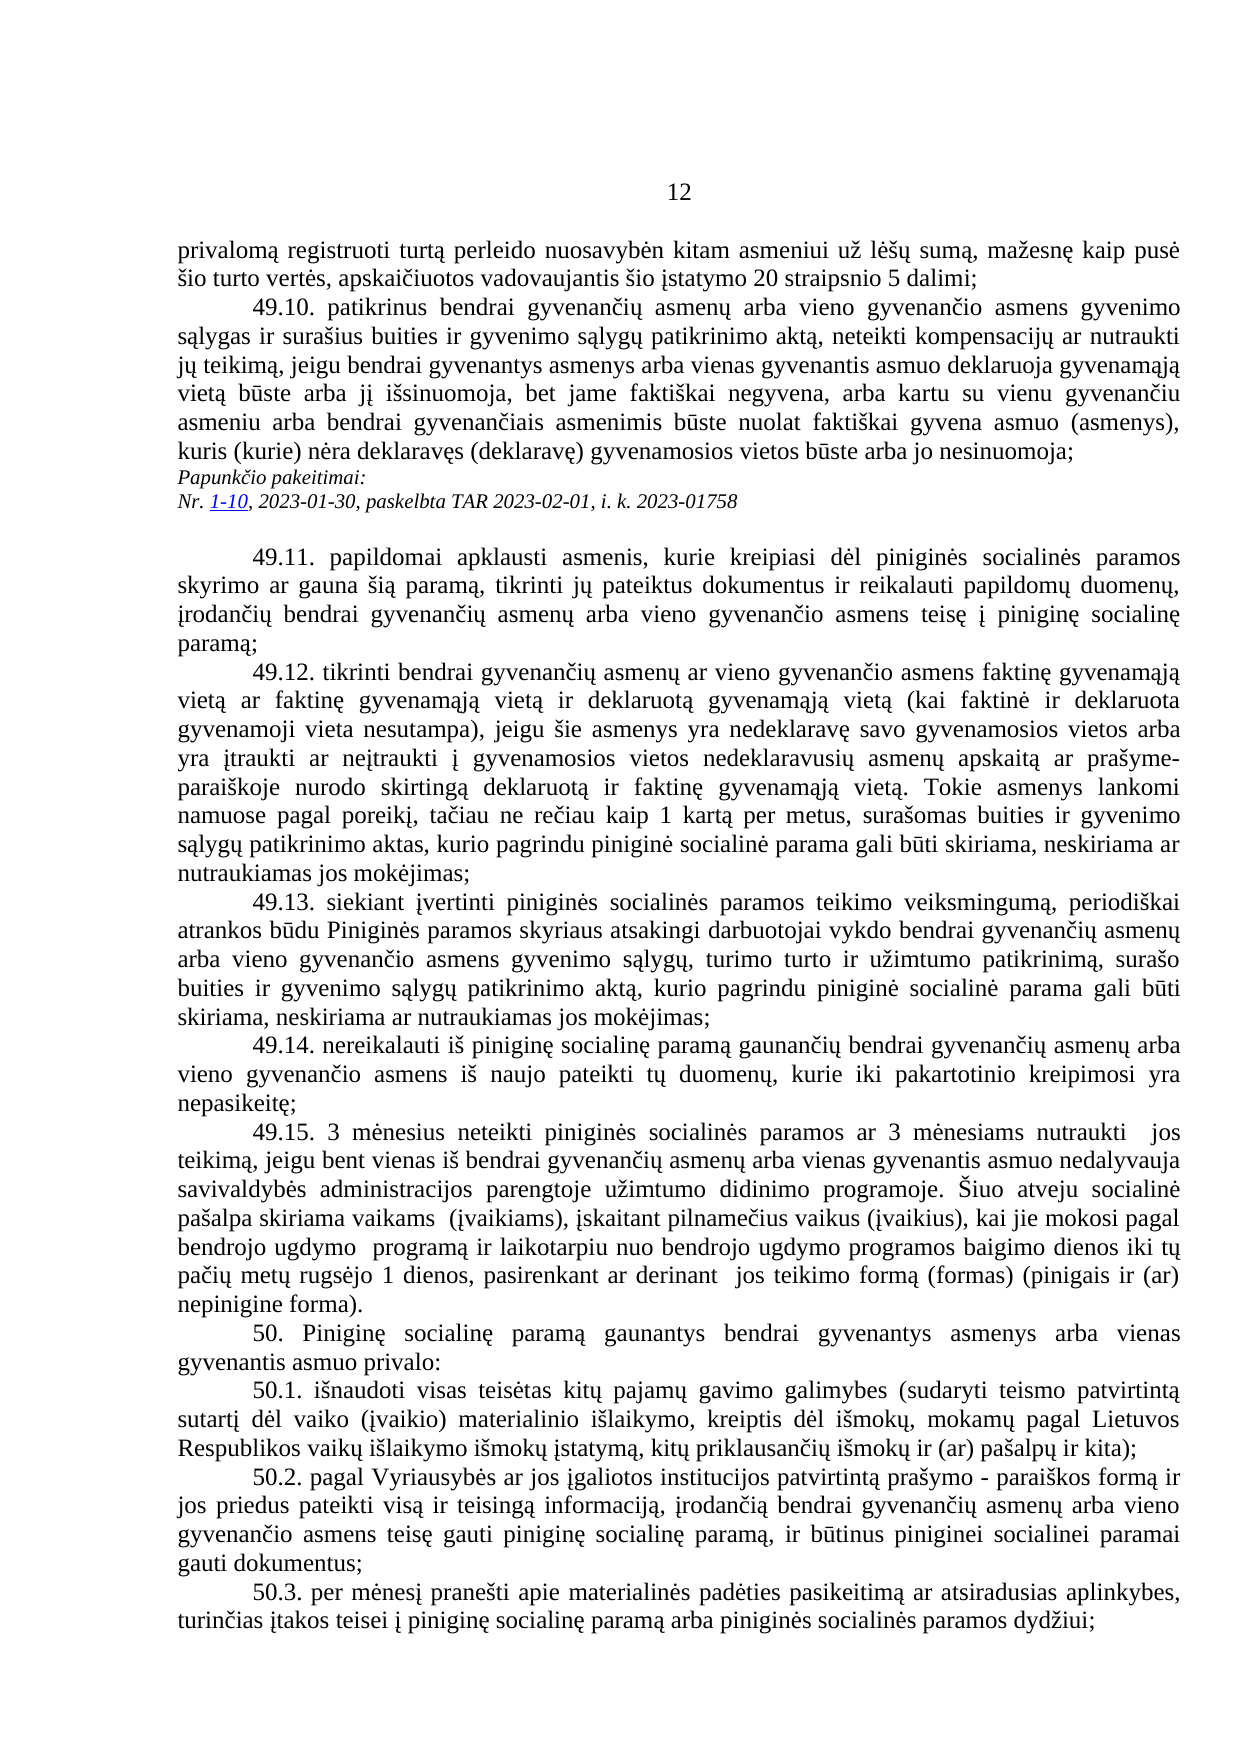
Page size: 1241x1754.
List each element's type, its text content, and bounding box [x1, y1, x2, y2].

text 49.11. papildomai apklausti asmenis, kurie kreipiasi dėl piniginės socialinės paramos skyrimo ar gauna šią paramą, tikrinti jų pateiktus dokumentus ir reikalauti papildomų duomenų, įrodančių bendrai gyvenančių asmenų arba vieno gyvenančio asmens teisę į piniginę socialinę paramą; [177, 542, 1181, 657]
text Papunkčio pakeitimai: [177, 465, 1181, 489]
text 49.15. 3 mėnesius neteikti piniginės socialinės paramos ar 3 mėnesiams nutraukti jos teikimą, jeigu bent vienas iš bendrai gyvenančių asmenų arba vienas gyvenantis asmuo nedalyvauja savivaldybės administracijos parengtoje užimtumo didinimo programoje. Šiuo atveju socialinė pašalpa skiriama vaikams (įvaikiams), įskaitant pilnamečius vaikus (įvaikius), kai jie mokosi pagal bendrojo ugdymo programą ir laikotarpiu nuo bendrojo ugdymo programos baigimo dienos iki tų pačių metų rugsėjo 1 dienos, pasirenkant ar derinant jos teikimo formą (formas) (pinigais ir (ar) nepinigine forma). [177, 1117, 1181, 1318]
text 50.3. per mėnesį pranešti apie materialinės padėties pasikeitimą ar atsiradusias aplinkybes, turinčias įtakos teisei į piniginę socialinę paramą arba piniginės socialinės paramos dydžiui; [177, 1577, 1181, 1634]
text 50.1. išnaudoti visas teisėtas kitų pajamų gavimo galimybes (sudaryti teismo patvirtintą sutartį dėl vaiko (įvaikio) materialinio išlaikymo, kreiptis dėl išmokų, mokamų pagal Lietuvos Respublikos vaikų išlaikymo išmokų įstatymą, kitų priklausančių išmokų ir (ar) pašalpų ir kita); [177, 1375, 1181, 1462]
text 49.10. patikrinus bendrai gyvenančių asmenų arba vieno gyvenančio asmens gyvenimo sąlygas ir surašius buities ir gyvenimo sąlygų patikrinimo aktą, neteikti kompensacijų ar nutraukti jų teikimą, jeigu bendrai gyvenantys asmenys arba vienas gyvenantis asmuo deklaruoja gyvenamąją vietą būste arba jį išsinuomoja, bet jame faktiškai negyvena, arba kartu su vienu gyvenančiu asmeniu arba bendrai gyvenančiais asmenimis būste nuolat faktiškai gyvena asmuo (asmenys), kuris (kurie) nėra deklaravęs (deklaravę) gyvenamosios vietos būste arba jo nesinuomoja; [177, 292, 1181, 465]
text Nr. 1-10, 2023-01-30, paskelbta TAR 2023-02-01, i. k. 2023-01758 [177, 489, 1181, 513]
text 50.2. pagal Vyriausybės ar jos įgaliotos institucijos patvirtintą prašymo - paraiškos formą ir jos priedus pateikti visą ir teisingą informaciją, įrodančią bendrai gyvenančių asmenų arba vieno gyvenančio asmens teisę gauti piniginę socialinę paramą, ir būtinus piniginei socialinei paramai gauti dokumentus; [177, 1462, 1181, 1577]
text 50. Piniginę socialinę paramą gaunantys bendrai gyvenantys asmenys arba vienas gyvenantis asmuo privalo: [177, 1318, 1181, 1375]
text 49.13. siekiant įvertinti piniginės socialinės paramos teikimo veiksmingumą, periodiškai atrankos būdu Piniginės paramos skyriaus atsakingi darbuotojai vykdo bendrai gyvenančių asmenų arba vieno gyvenančio asmens gyvenimo sąlygų, turimo turto ir užimtumo patikrinimą, surašo buities ir gyvenimo sąlygų patikrinimo aktą, kurio pagrindu piniginė socialinė parama gali būti skiriama, neskiriama ar nutraukiamas jos mokėjimas; [177, 887, 1181, 1030]
text 49.14. nereikalauti iš piniginę socialinę paramą gaunančių bendrai gyvenančių asmenų arba vieno gyvenančio asmens iš naujo pateikti tų duomenų, kurie iki pakartotinio kreipimosi yra nepasikeitę; [177, 1030, 1181, 1117]
text privalomą registruoti turtą perleido nuosavybėn kitam asmeniui už lėšų sumą, mažesnę kaip pusė šio turto vertės, apskaičiuotos vadovaujantis šio įstatymo 20 straipsnio 5 dalimi; [177, 235, 1181, 292]
text 49.12. tikrinti bendrai gyvenančių asmenų ar vieno gyvenančio asmens faktinę gyvenamąją vietą ar faktinę gyvenamąją vietą ir deklaruotą gyvenamąją vietą (kai faktinė ir deklaruota gyvenamoji vieta nesutampa), jeigu šie asmenys yra nedeklaravę savo gyvenamosios vietos arba yra įtraukti ar neįtraukti į gyvenamosios vietos nedeklaravusių asmenų apskaitą ar prašyme-paraiškoje nurodo skirtingą deklaruotą ir faktinę gyvenamąją vietą. Tokie asmenys lankomi namuose pagal poreikį, tačiau ne rečiau kaip 1 kartą per metus, surašomas buities ir gyvenimo sąlygų patikrinimo aktas, kurio pagrindu piniginė socialinė parama gali būti skiriama, neskiriama ar nutraukiamas jos mokėjimas; [177, 657, 1181, 887]
